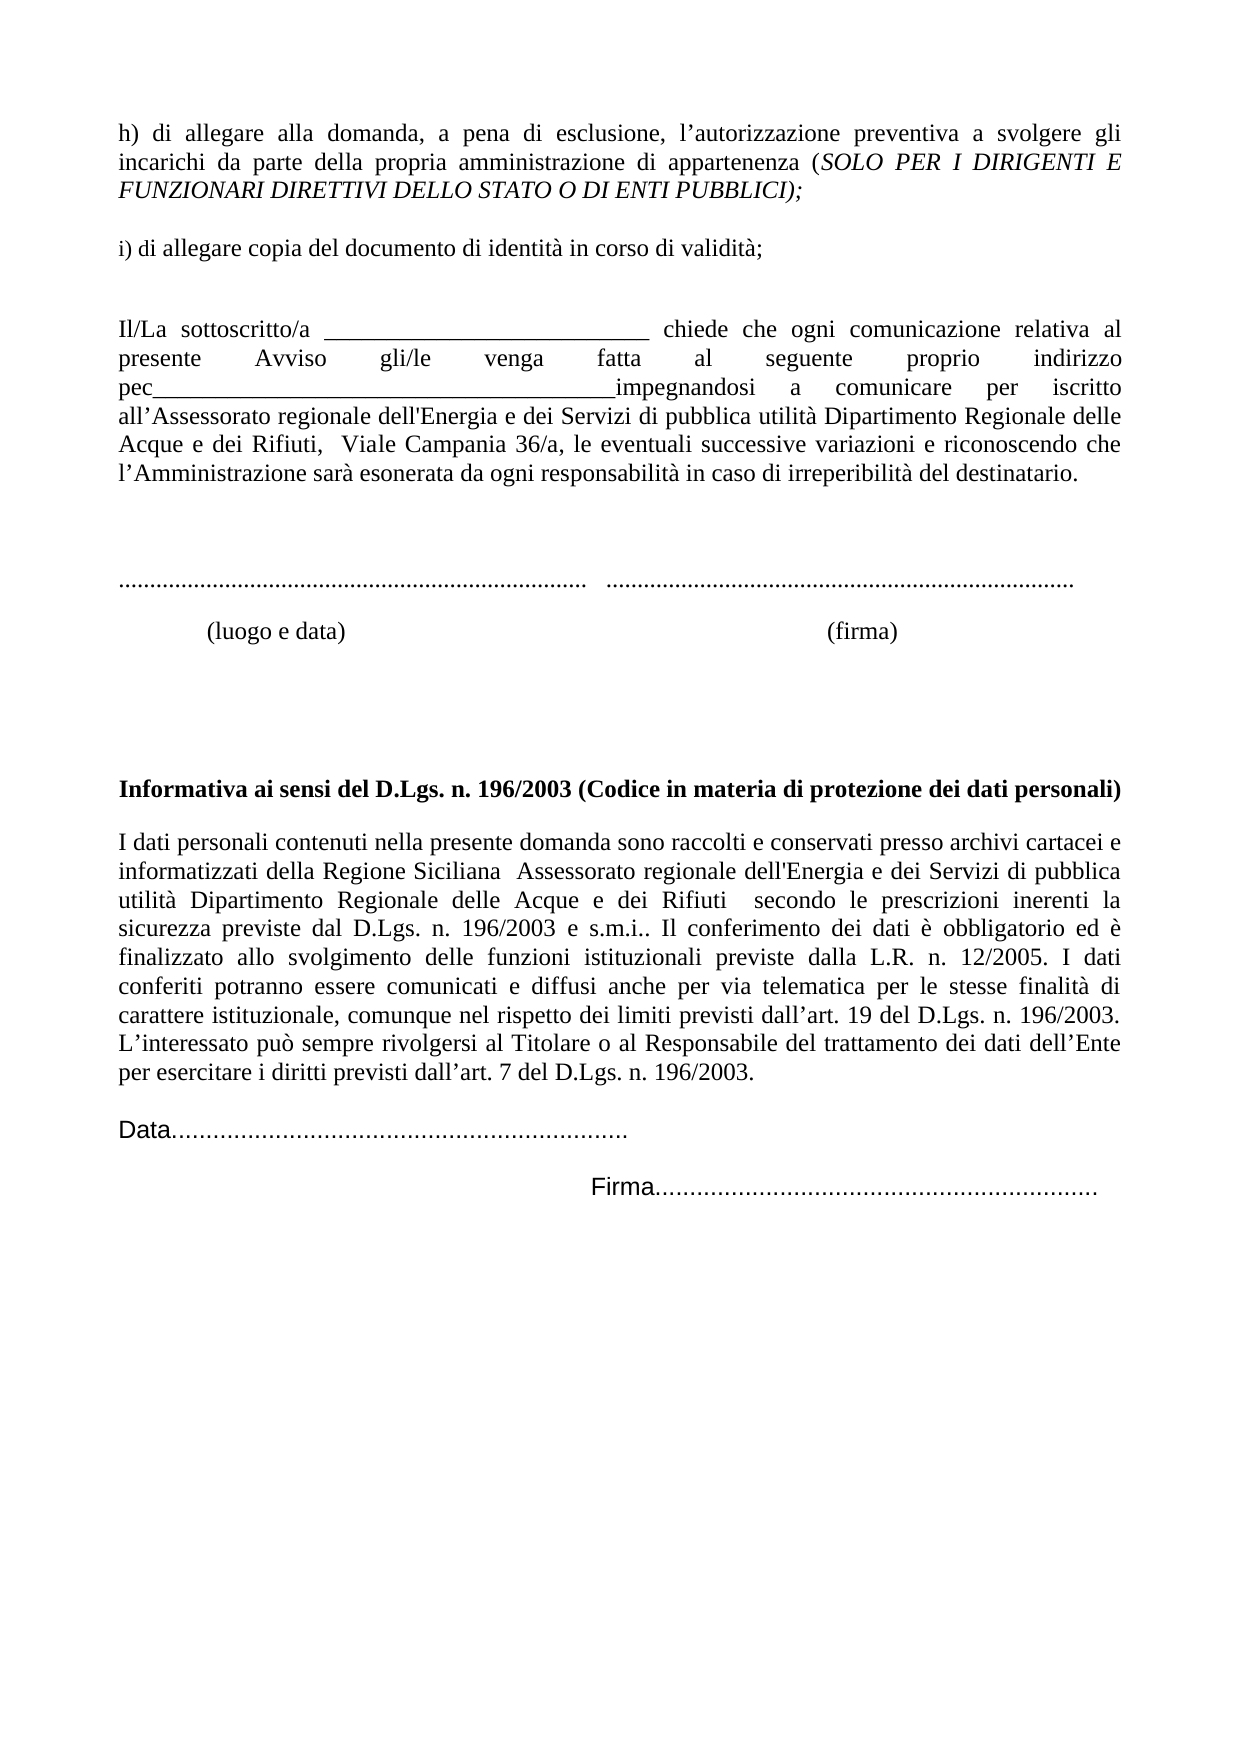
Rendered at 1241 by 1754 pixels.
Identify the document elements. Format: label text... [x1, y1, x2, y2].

text (luogo e data) (firma) [207, 616, 1122, 645]
text i) di allegare copia del documento di identità in corso di validità; [118, 233, 1122, 262]
text Il/La sottoscritto/a __________________________ chiede che ogni comunicazione relativa al presente Avviso gli/le venga fatta al seguente proprio indirizzo pec_____________________________________impegnandosi a comunicare per iscritto all’Assessorato regionale dell'Energia e dei Servizi di pubblica utilità Dipartimento Regionale delle Acque e dei Rifiuti, Viale Campania 36/a, le eventuali successive variazioni e riconoscendo che l’Amministrazione sarà esonerata da ogni responsabilità in caso di irreperibilità del destinatario. [118, 314, 1122, 487]
text Informativa ai sensi del D.Lgs. n. 196/2003 (Codice in materia di protezione dei dati personali) [118, 774, 1122, 803]
text I dati personali contenuti nella presente domanda sono raccolti e conservati presso archivi cartacei e informatizzati della Regione Siciliana Assessorato regionale dell'Energia e dei Servizi di pubblica utilità Dipartimento Regionale delle Acque e dei Rifiuti secondo le prescrizioni inerenti la sicurezza previste dal D.Lgs. n. 196/2003 e s.m.i.. Il conferimento dei dati è obbligatorio ed è finalizzato allo svolgimento delle funzioni istituzionali previste dalla L.R. n. 12/2005. I dati conferiti potranno essere comunicati e diffusi anche per via telematica per le stesse finalità di carattere istituzionale, comunque nel rispetto dei limiti previsti dall’art. 19 del D.Lgs. n. 196/2003. L’interessato può sempre rivolgersi al Titolare o al Responsabile del trattamento dei dati dell’Ente per esercitare i diritti previsti dall’art. 7 del D.Lgs. n. 196/2003. [118, 827, 1122, 1086]
text Data.................................................................. [118, 1115, 1122, 1143]
text ........................................................................... ........................................................................... [118, 564, 1122, 592]
text Firma................................................................ [472, 1172, 1122, 1201]
text h) di allegare alla domanda, a pena di esclusione, l’autorizzazione preventiva a svolgere gli incarichi da parte della propria amministrazione di appartenenza (SOLO PER I DIRIGENTI E FUNZIONARI DIRETTIVI DELLO STATO O DI ENTI PUBBLICI); [118, 118, 1122, 204]
